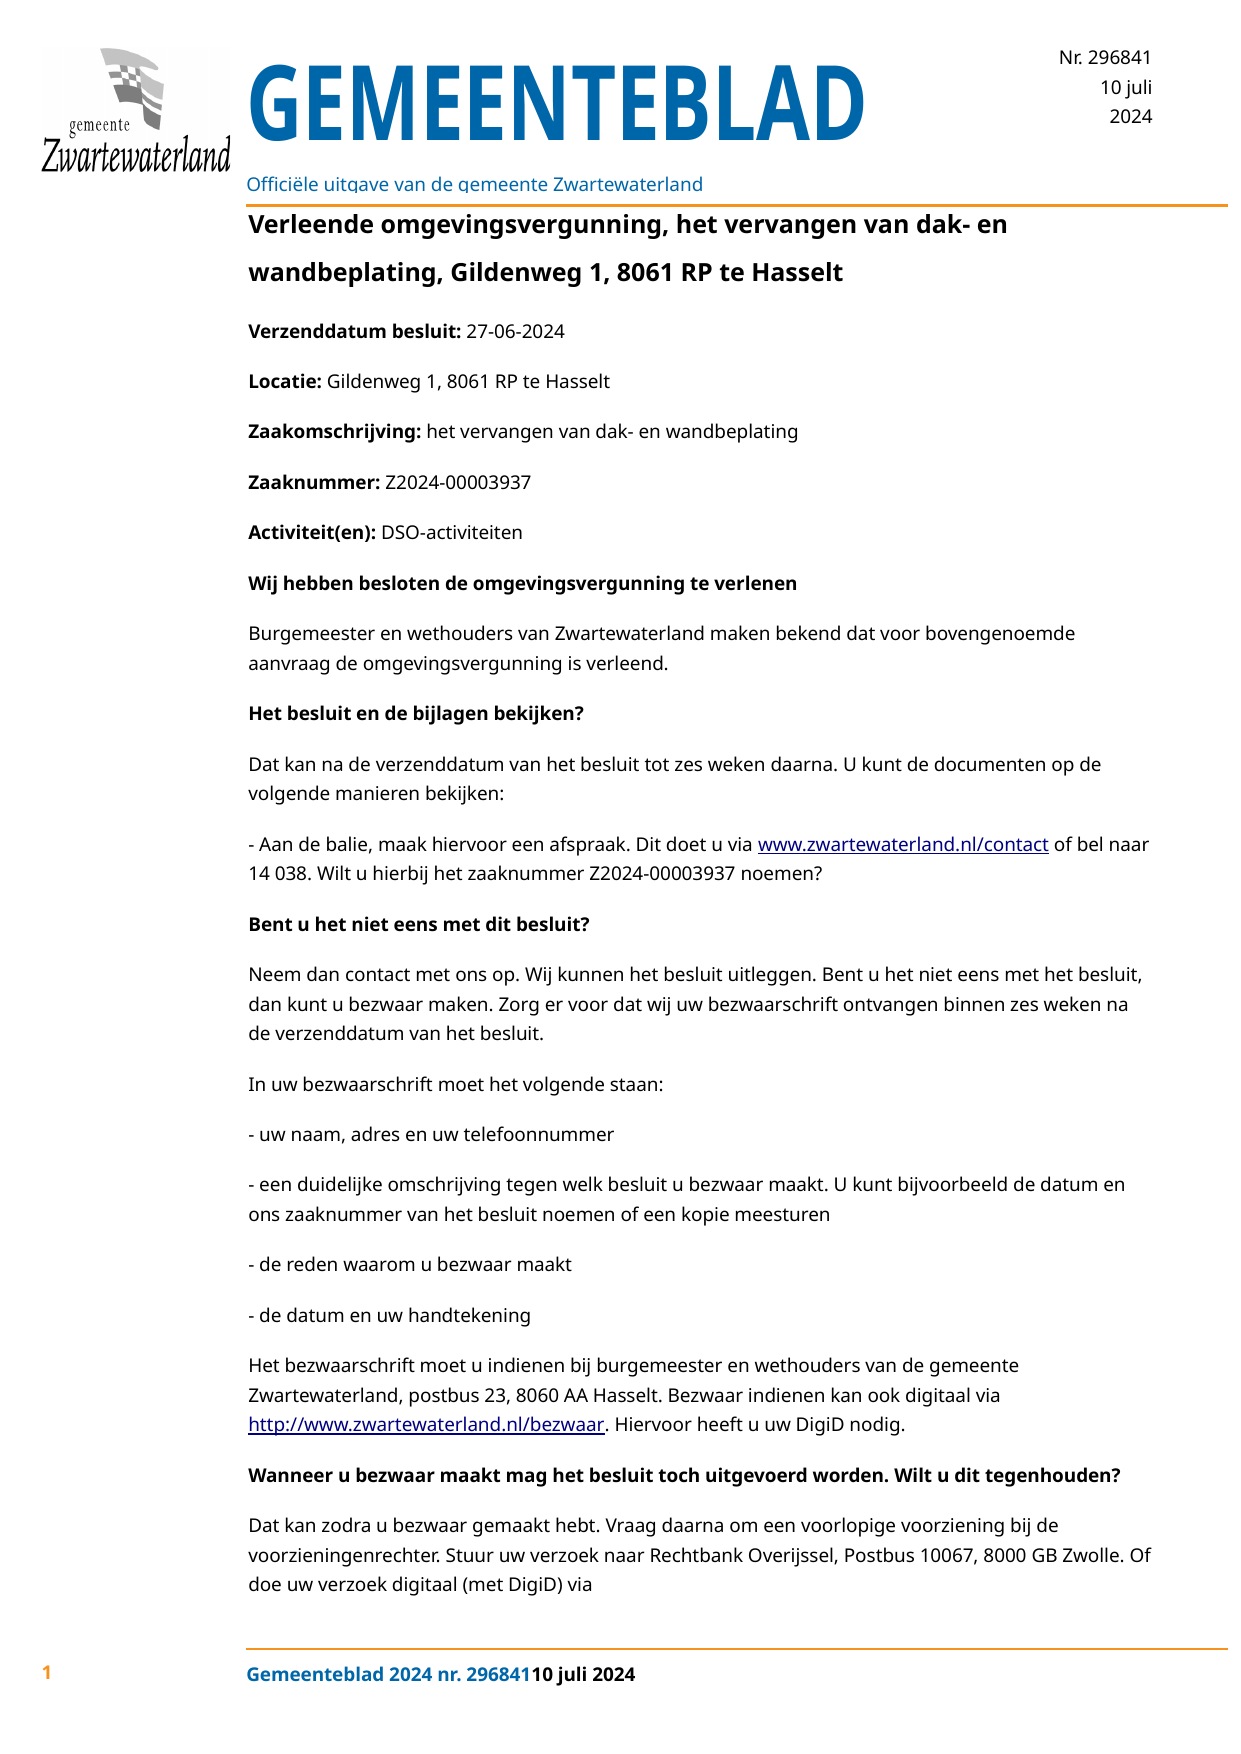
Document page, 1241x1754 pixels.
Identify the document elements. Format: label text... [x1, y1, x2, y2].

text - een duidelijke omschrijving tegen welk besluit u bezwaar maakt. U kunt bijvoorbeeld de datum en ons zaaknummer van het besluit noemen of een kopie meesturen [248, 1172, 1152, 1227]
text Activiteit(en): DSO-activiteiten [248, 519, 1152, 545]
text Burgemeester en wethouders van Zwartewaterland maken bekend dat voor bovengenoemde aanvraag de omgevingsvergunning is verleend. [248, 620, 1152, 676]
text - Aan de balie, maak hiervoor een afspraak. Dit doet u via www.zwartewaterland.nl/contact of bel naar 14 038. Wilt u hierbij het zaaknummer Z2024-00003937 noemen? [248, 831, 1152, 886]
text Locatie: Gildenweg 1, 8061 RP te Hasselt [248, 368, 1152, 394]
text Wij hebben besloten de omgevingsvergunning te verlenen [248, 570, 1152, 596]
text Wanneer u bezwaar maakt mag het besluit toch uitgevoerd worden. Wilt u dit tegenhouden? [248, 1462, 1152, 1488]
text - uw naam, adres en uw telefoonnummer [248, 1121, 1152, 1147]
text - de datum en uw handtekening [248, 1302, 1152, 1328]
text Het bezwaarschrift moet u indienen bij burgemeester en wethouders van de gemeente Zwartewaterland, postbus 23, 8060 AA Hasselt. Bezwaar indienen kan ook digitaal via http://www.zwartewaterland.nl/bezwaar. Hiervoor heeft u uw DigiD nodig. [248, 1352, 1152, 1437]
text Verzenddatum besluit: 27-06-2024 [248, 318, 1152, 344]
text Zaaknummer: Z2024-00003937 [248, 469, 1152, 495]
text Zaakomschrijving: het vervangen van dak- en wandbeplating [248, 419, 1152, 444]
text Verleende omgevingsvergunning, het vervangen van dak- en wandbeplating, Gildenweg 1, 8061 RP te Hasselt [248, 207, 1152, 288]
text Neem dan contact met ons op. Wij kunnen het besluit uitleggen. Bent u het niet eens met het besluit, dan kunt u bezwaar maken. Zorg er voor dat wij uw bezwaarschrift ontvangen binnen zes weken na de verzenddatum van het besluit. [248, 961, 1152, 1046]
text In uw bezwaarschrift moet het volgende staan: [248, 1071, 1152, 1097]
text Dat kan zodra u bezwaar gemaakt hebt. Vraag daarna om een voorlopige voorziening bij de voorzieningenrechter. Stuur uw verzoek naar Rechtbank Overijssel, Postbus 10067, 8000 GB Zwolle. Of doe uw verzoek digitaal (met DigiD) via [248, 1512, 1152, 1597]
picture [41, 47, 231, 172]
text Dat kan na de verzenddatum van het besluit tot zes weken daarna. U kunt de documenten op de volgende manieren bekijken: [248, 751, 1152, 806]
text Bent u het niet eens met dit besluit? [248, 911, 1152, 937]
text Het besluit en de bijlagen bekijken? [248, 700, 1152, 726]
text - de reden waarom u bezwaar maakt [248, 1252, 1152, 1277]
